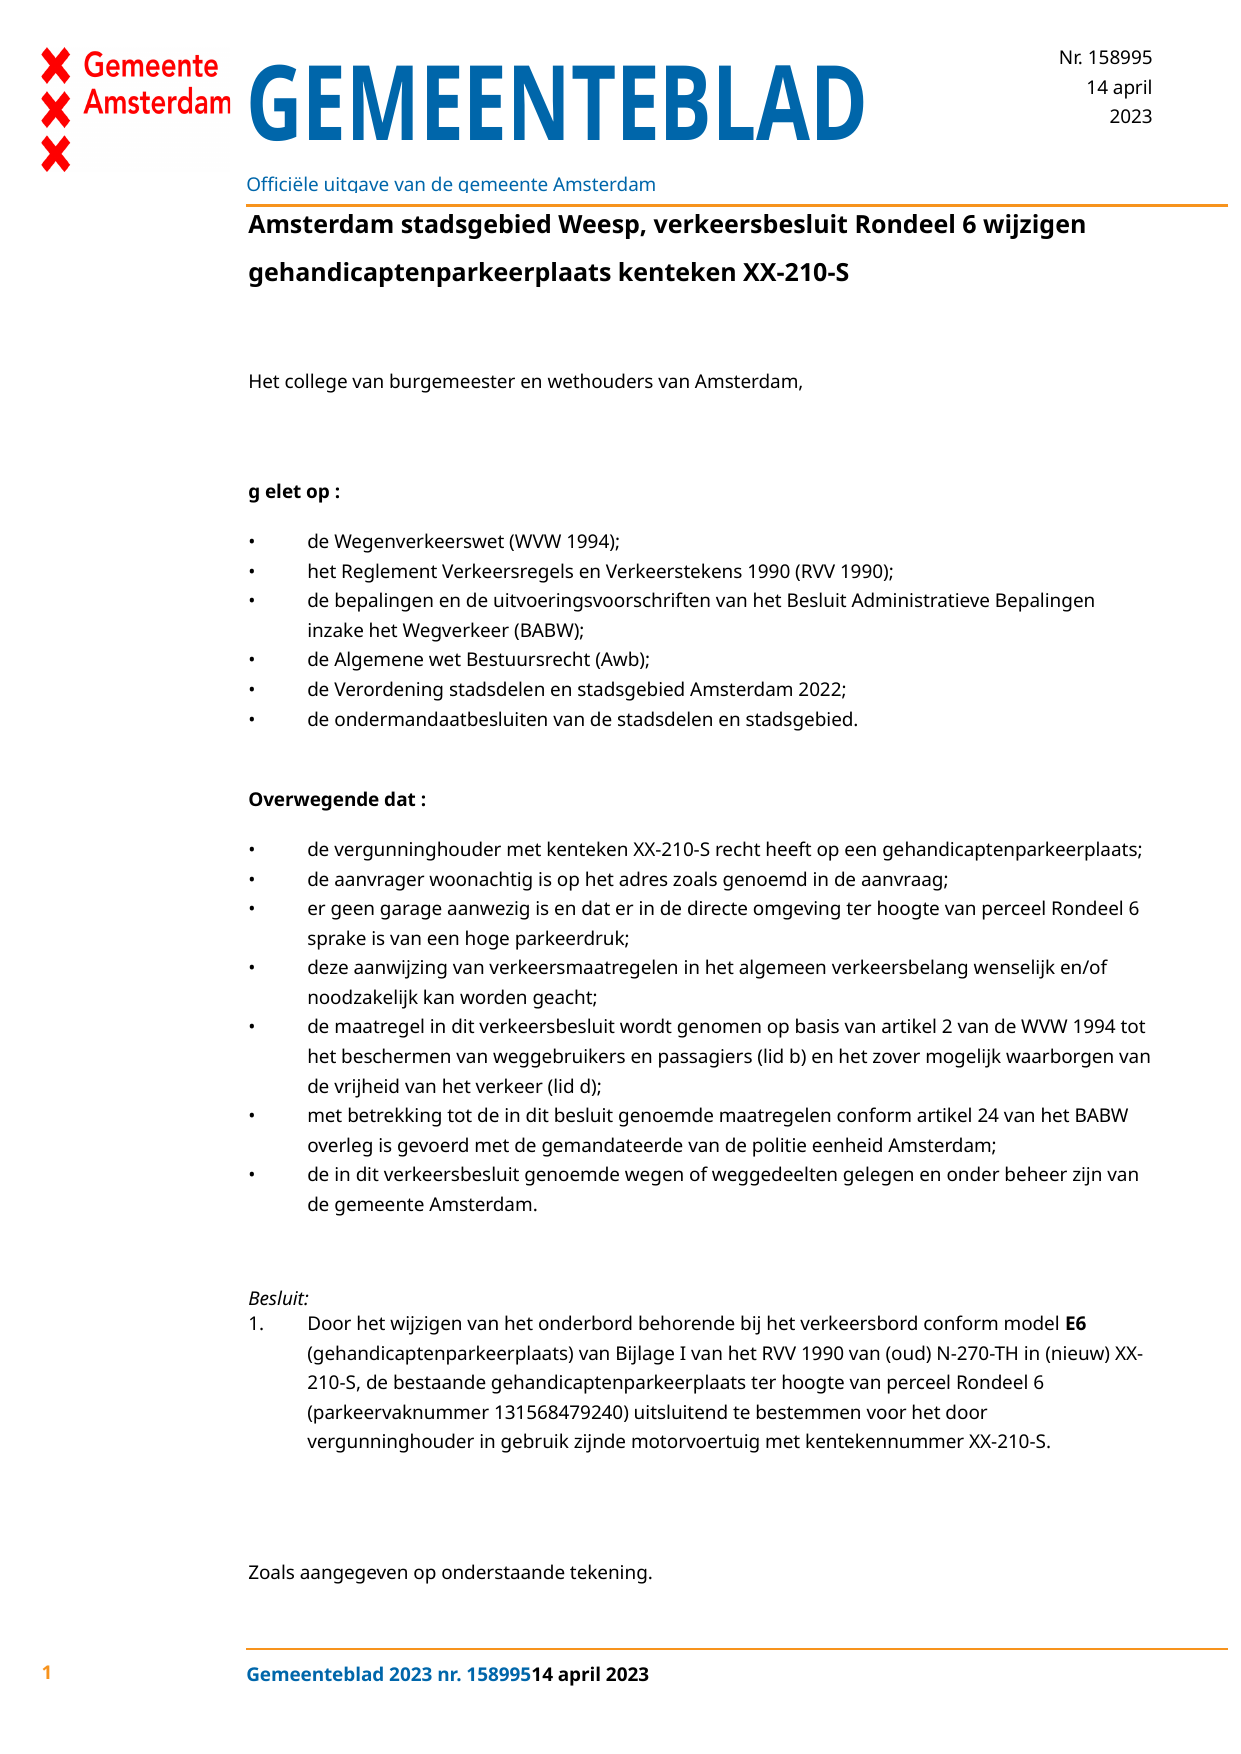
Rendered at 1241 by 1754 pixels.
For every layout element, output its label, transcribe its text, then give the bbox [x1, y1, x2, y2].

list Door het wijzigen van het onderbord behorende bij het verkeersbord conform model E6 (gehandicaptenparkeerplaats) van Bijlage I van het RVV 1990 van (oud) N-270-TH in (nieuw) XX-210-S, de bestaande gehandicaptenparkeerplaats ter hoogte van perceel Rondeel 6 (parkeervaknummer 131568479240) uitsluitend te bestemmen voor het door vergunninghouder in gebruik zijnde motorvoertuig met kentekennummer XX-210-S. [248, 1310, 1152, 1454]
list de aanvrager woonachtig is op het adres zoals genoemd in de aanvraag; [248, 866, 1152, 891]
list de bepalingen en de uitvoeringsvoorschriften van het Besluit Administratieve Bepalingen inzake het Wegverkeer (BABW); [248, 587, 1152, 643]
list de Wegenverkeerswet (WVW 1994); [248, 528, 1152, 554]
text g elet op : [248, 478, 1152, 503]
list met betrekking tot de in dit besluit genoemde maatregelen conform artikel 24 van het BABW overleg is gevoerd met de gemandateerde van de politie eenheid Amsterdam; [248, 1102, 1152, 1158]
list de in dit verkeersbesluit genoemde wegen of weggedeelten gelegen en onder beheer zijn van de gemeente Amsterdam. [248, 1162, 1152, 1217]
list er geen garage aanwezig is en dat er in de directe omgeving ter hoogte van perceel Rondeel 6 sprake is van een hoge parkeerdruk; [248, 895, 1152, 951]
text Amsterdam stadsgebied Weesp, verkeersbesluit Rondeel 6 wijzigen gehandicaptenparkeerplaats kenteken XX-210-S [248, 207, 1152, 288]
text Zoals aangegeven op onderstaande tekening. [248, 1559, 1152, 1585]
list het Reglement Verkeersregels en Verkeerstekens 1990 (RVV 1990); [248, 558, 1152, 583]
text Overwegende dat : [248, 786, 1152, 811]
list de Algemene wet Bestuursrecht (Awb); [248, 647, 1152, 672]
text Het college van burgemeester en wethouders van Amsterdam, [248, 368, 1152, 394]
text Besluit: [248, 1285, 1152, 1310]
list de ondermandaatbesluiten van de stadsdelen en stadsgebied. [248, 706, 1152, 731]
list de maatregel in dit verkeersbesluit wordt genomen op basis van artikel 2 van de WVW 1994 tot het beschermen van weggebruikers en passagiers (lid b) en het zover mogelijk waarborgen van de vrijheid van het verkeer (lid d); [248, 1014, 1152, 1098]
list deze aanwijzing van verkeersmaatregelen in het algemeen verkeersbelang wenselijk en/of noodzakelijk kan worden geacht; [248, 954, 1152, 1010]
list de vergunninghouder met kenteken XX-210-S recht heeft op een gehandicaptenparkeerplaats; [248, 836, 1152, 862]
picture [41, 47, 231, 172]
list de Verordening stadsdelen en stadsgebied Amsterdam 2022; [248, 676, 1152, 702]
